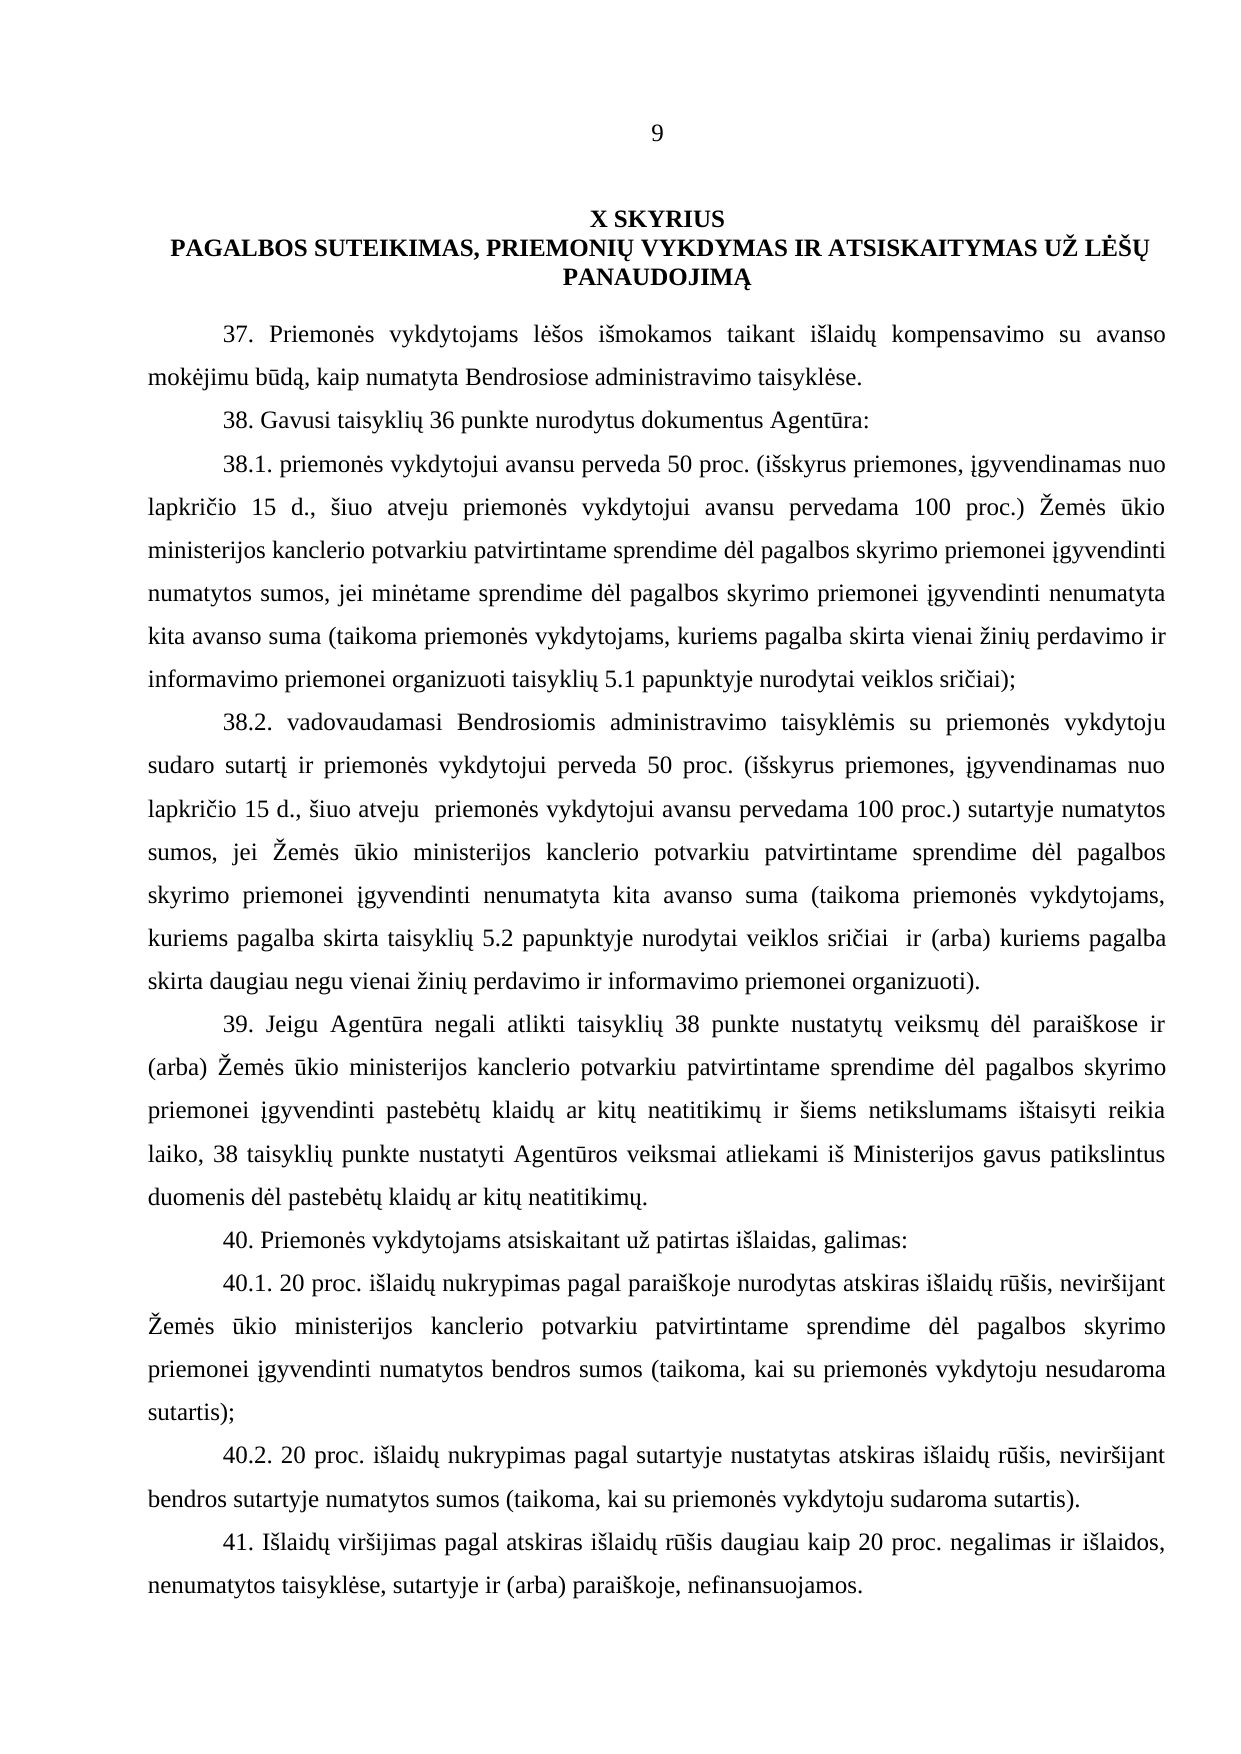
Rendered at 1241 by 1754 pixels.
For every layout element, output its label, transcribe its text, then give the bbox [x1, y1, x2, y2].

text 38. Gavusi taisyklių 36 punkte nurodytus dokumentus Agentūra: [148, 406, 1167, 434]
text 37. Priemonės vykdytojams lėšos išmokamos taikant išlaidų kompensavimo su avanso mokėjimu būdą, kaip numatyta Bendrosiose administravimo taisyklėse. [148, 319, 1167, 391]
text 38.2. vadovaudamasi Bendrosiomis administravimo taisyklėmis su priemonės vykdytoju sudaro sutartį ir priemonės vykdytojui perveda 50 proc. (išskyrus priemones, įgyvendinamas nuo lapkričio 15 d., šiuo atveju priemonės vykdytojui avansu pervedama 100 proc.) sutartyje numatytos sumos, jei Žemės ūkio ministerijos kanclerio potvarkiu patvirtintame sprendime dėl pagalbos skyrimo priemonei įgyvendinti nenumatyta kita avanso suma (taikoma priemonės vykdytojams, kuriems pagalba skirta taisyklių 5.2 papunktyje nurodytai veiklos sričiai ir (arba) kuriems pagalba skirta daugiau negu vienai žinių perdavimo ir informavimo priemonei organizuoti). [148, 707, 1167, 995]
text 41. Išlaidų viršijimas pagal atskiras išlaidų rūšis daugiau kaip 20 proc. negalimas ir išlaidos, nenumatytos taisyklėse, sutartyje ir (arba) paraiškoje, nefinansuojamos. [148, 1527, 1167, 1599]
text 40.1. 20 proc. išlaidų nukrypimas pagal paraiškoje nurodytas atskiras išlaidų rūšis, neviršijant Žemės ūkio ministerijos kanclerio potvarkiu patvirtintame sprendime dėl pagalbos skyrimo priemonei įgyvendinti numatytos bendros sumos (taikoma, kai su priemonės vykdytoju nesudaroma sutartis); [148, 1268, 1167, 1426]
text PAGALBOS SUTEIKIMAS, PRIEMONIŲ VYKDYMAS IR ATSISKAITYMAS UŽ LĖŠŲ PANAUDOJIMĄ [148, 233, 1167, 291]
text 38.1. priemonės vykdytojui avansu perveda 50 proc. (išskyrus priemones, įgyvendinamas nuo lapkričio 15 d., šiuo atveju priemonės vykdytojui avansu pervedama 100 proc.) Žemės ūkio ministerijos kanclerio potvarkiu patvirtintame sprendime dėl pagalbos skyrimo priemonei įgyvendinti numatytos sumos, jei minėtame sprendime dėl pagalbos skyrimo priemonei įgyvendinti nenumatyta kita avanso suma (taikoma priemonės vykdytojams, kuriems pagalba skirta vienai žinių perdavimo ir informavimo priemonei organizuoti taisyklių 5.1 papunktyje nurodytai veiklos sričiai); [148, 449, 1167, 693]
text 40.2. 20 proc. išlaidų nukrypimas pagal sutartyje nustatytas atskiras išlaidų rūšis, neviršijant bendros sutartyje numatytos sumos (taikoma, kai su priemonės vykdytoju sudaroma sutartis). [148, 1441, 1167, 1512]
text 39. Jeigu Agentūra negali atlikti taisyklių 38 punkte nustatytų veiksmų dėl paraiškose ir (arba) Žemės ūkio ministerijos kanclerio potvarkiu patvirtintame sprendime dėl pagalbos skyrimo priemonei įgyvendinti pastebėtų klaidų ar kitų neatitikimų ir šiems netikslumams ištaisyti reikia laiko, 38 taisyklių punkte nustatyti Agentūros veiksmai atliekami iš Ministerijos gavus patikslintus duomenis dėl pastebėtų klaidų ar kitų neatitikimų. [148, 1009, 1167, 1211]
text 40. Priemonės vykdytojams atsiskaitant už patirtas išlaidas, galimas: [148, 1225, 1167, 1254]
text X SKYRIUS [148, 204, 1167, 233]
